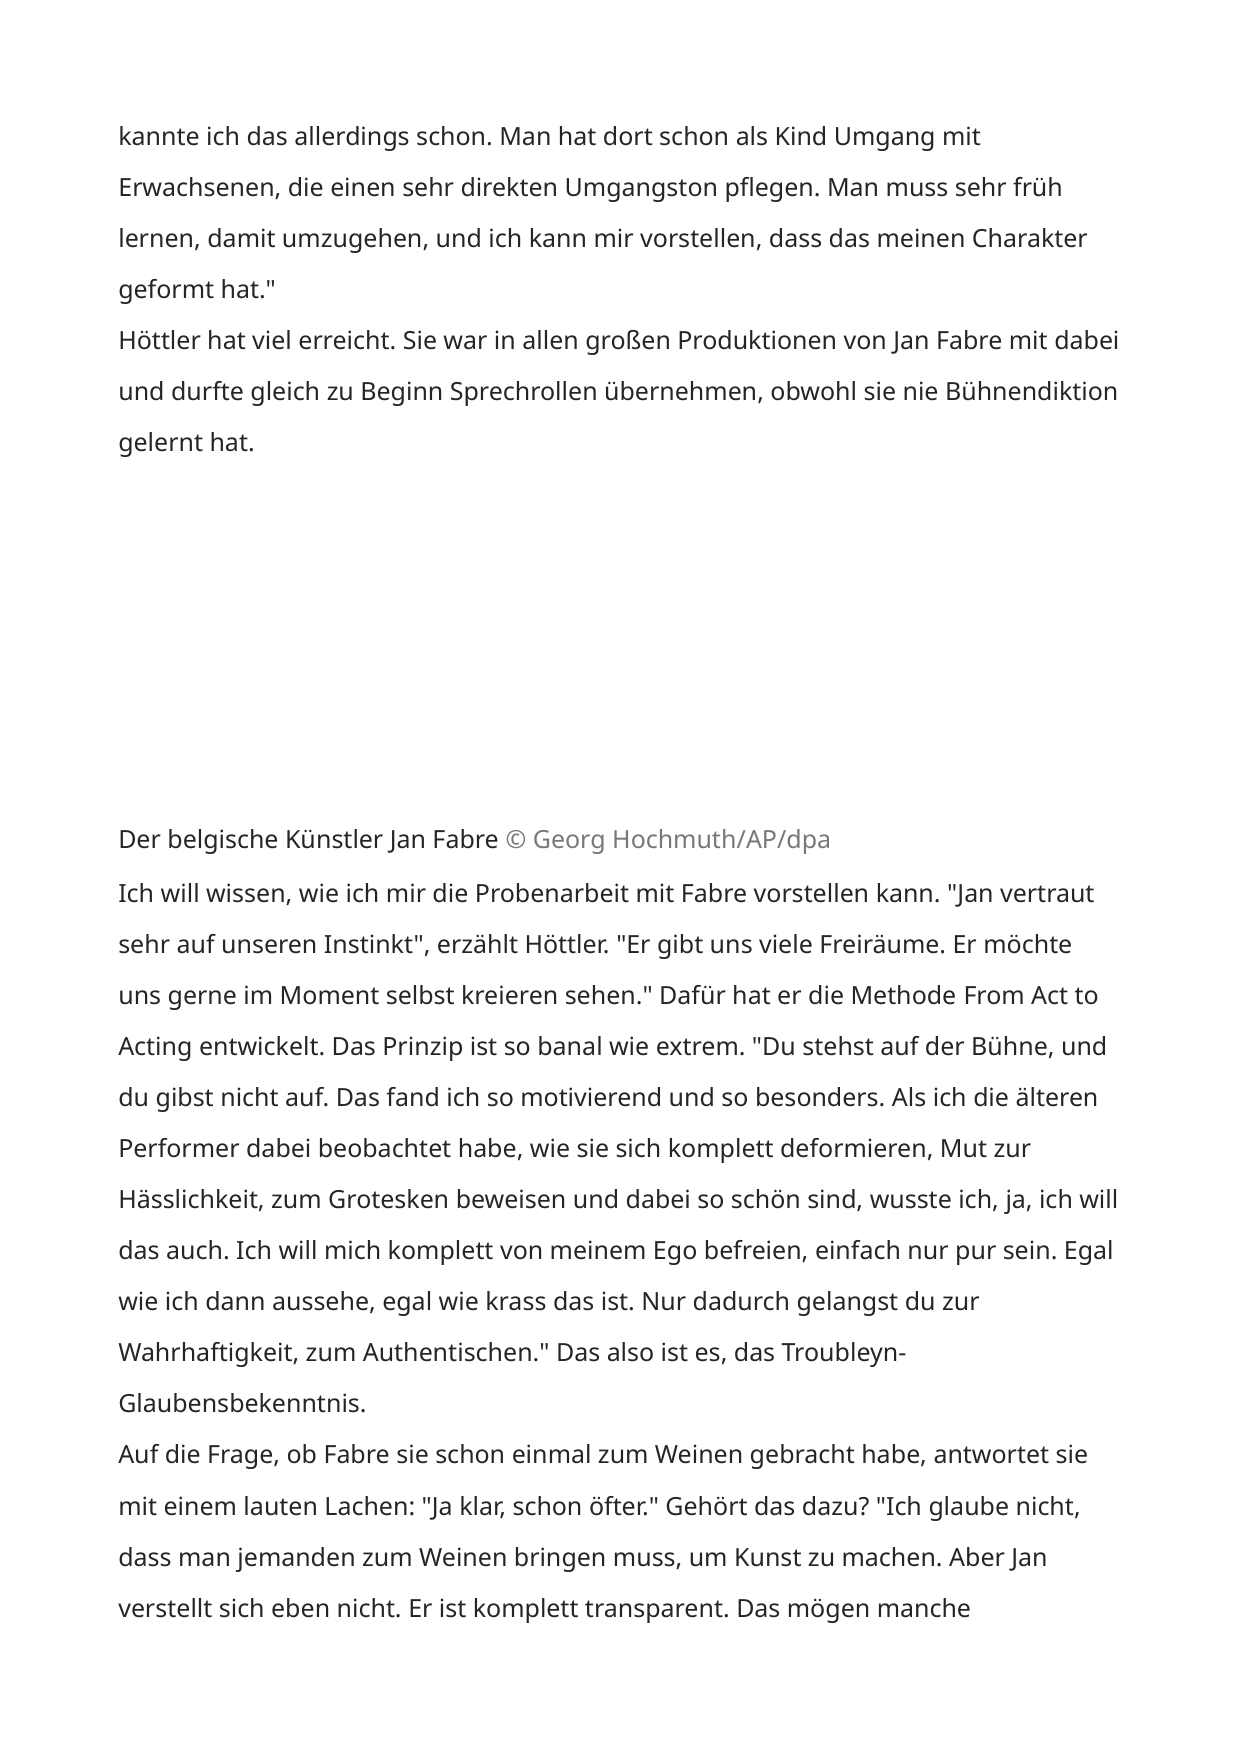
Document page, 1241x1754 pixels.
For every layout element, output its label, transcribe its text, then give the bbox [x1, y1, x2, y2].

text Der belgische Künstler Jan Fabre © Georg Hochmuth/​AP/​dpa [118, 822, 1122, 856]
text kannte ich das allerdings schon. Man hat dort schon als Kind Umgang mit Erwachsenen, die einen sehr direkten Umgangston pflegen. Man muss sehr früh lernen, damit umzugehen, und ich kann mir vorstellen, dass das meinen Charakter geformt hat." [118, 118, 1122, 305]
text Höttler hat viel erreicht. Sie war in allen großen Produktionen von Jan Fabre mit dabei und durfte gleich zu Beginn Sprechrollen übernehmen, obwohl sie nie Bühnendiktion gelernt hat. [118, 322, 1122, 458]
text Ich will wissen, wie ich mir die Probenarbeit mit Fabre vorstellen kann. "Jan vertraut sehr auf unseren Instinkt", erzählt Höttler. "Er gibt uns viele Freiräume. Er möchte uns gerne im Moment selbst kreieren sehen." Dafür hat er die Methode From Act to Acting entwickelt. Das Prinzip ist so banal wie extrem. "Du stehst auf der Bühne, und du gibst nicht auf. Das fand ich so motivierend und so besonders. Als ich die älteren Performer dabei beobachtet habe, wie sie sich komplett deformieren, Mut zur Hässlichkeit, zum Grotesken beweisen und dabei so schön sind, wusste ich, ja, ich will das auch. Ich will mich komplett von meinem Ego befreien, einfach nur pur sein. Egal wie ich dann aussehe, egal wie krass das ist. Nur dadurch gelangst du zur Wahrhaftigkeit, zum Authentischen." Das also ist es, das Troubleyn-Glaubensbekenntnis. [118, 876, 1122, 1420]
text Auf die Frage, ob Fabre sie schon einmal zum Weinen gebracht habe, antwortet sie mit einem lauten Lachen: "Ja klar, schon öfter." Gehört das dazu? "Ich glaube nicht, dass man jemanden zum Weinen bringen muss, um Kunst zu machen. Aber Jan verstellt sich eben nicht. Er ist komplett transparent. Das mögen manche [118, 1437, 1122, 1624]
